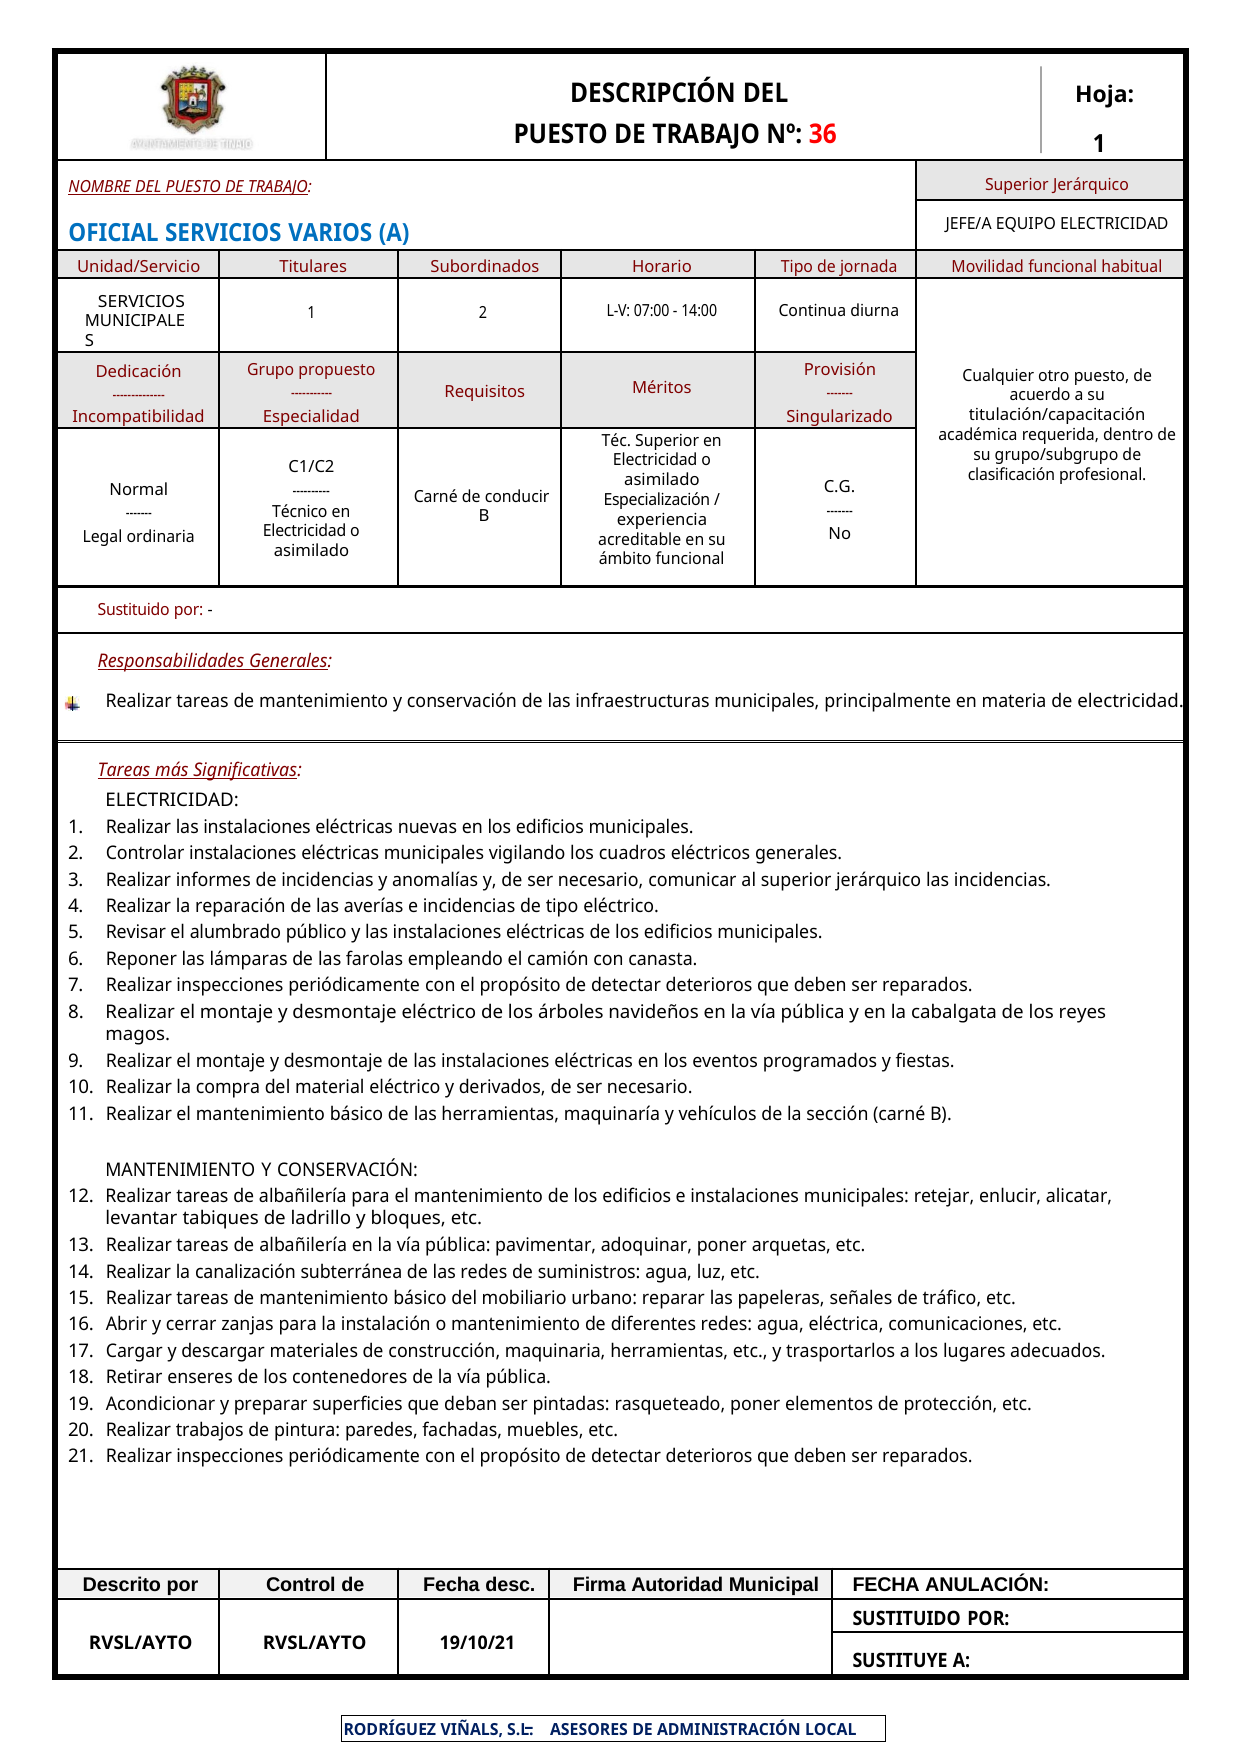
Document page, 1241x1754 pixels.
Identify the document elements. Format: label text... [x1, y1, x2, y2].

table_cell Méritos [562, 353, 754, 427]
table_cell Normal ------- Legal ordinaria [58, 429, 218, 585]
table_cell Tipo de jornada [756, 251, 915, 277]
table_cell Sustituido por: - [58, 588, 1183, 632]
table_header DESCRIPCIÓN DEL Hoja: PUESTO DE TRABAJO Nº: 36 1 [327, 54, 1183, 159]
table_cell Titulares [220, 251, 397, 277]
table_cell Fecha desc. [399, 1570, 548, 1597]
table_cell JEFE/A EQUIPO ELECTRICIDAD [917, 201, 1183, 249]
table_cell 1 [220, 279, 397, 351]
table_cell 2 [399, 279, 560, 351]
table_cell Unidad/Servicio [58, 251, 218, 277]
table_cell [550, 1600, 831, 1673]
table_cell Cualquier otro puesto, de acuerdo a su titulación/capacitación académica requerida, dentro de su grupo/subgrupo de clasificación profesional. [917, 279, 1183, 585]
table_cell Continua diurna [756, 279, 915, 351]
table_cell C.G. ------- No [756, 429, 915, 585]
table_cell NOMBRE DEL PUESTO DE TRABAJO: OFICIAL SERVICIOS VARIOS (A) [58, 161, 915, 249]
table_cell RVSL/AYTO [220, 1600, 397, 1673]
table_cell Téc. Superior en Electricidad o asimilado Especialización / experiencia acreditable en su ámbito funcional [562, 429, 754, 585]
table_cell L-V: 07:00 - 14:00 [562, 279, 754, 351]
table_cell Tareas más Significativas: ELECTRICIDAD: Realizar las instalaciones eléctricas nuevas en los edificios municipales. Controlar instalaciones eléctricas municipales vigilando los cuadros eléctricos generales. Realizar informes de incidencias y anomalías y, de ser necesario, comunicar al superior jerárquico las incidencias. Realizar la reparación de las averías e incidencias de tipo eléctrico. Revisar el alumbrado público y las instalaciones eléctricas de los edificios municipales. Reponer las lámparas de las farolas empleando el camión con canasta. Realizar inspecciones periódicamente con el propósito de detectar deterioros que deben ser reparados. Realizar el montaje y desmontaje eléctrico de los árboles navideños en la vía pública y en la cabalgata de los reyes magos. Realizar el montaje y desmontaje de las instalaciones eléctricas en los eventos programados y fiestas. Realizar la compra del material eléctrico y derivados, de ser necesario. Realizar el mantenimiento básico de las herramientas, maquinaría y vehículos de la sección (carné B). MANTENIMIENTO Y CONSERVACIÓN: Realizar tareas de albañilería para el mantenimiento de los edificios e instalaciones municipales: retejar, enlucir, alicatar, levantar tabiques de ladrillo y bloques, etc. Realizar tareas de albañilería en la vía pública: pavimentar, adoquinar, poner arquetas, etc. Realizar la canalización subterránea de las redes de suministros: agua, luz, etc. Realizar tareas de mantenimiento básico del mobiliario urbano: reparar las papeleras, señales de tráfico, etc. Abrir y cerrar zanjas para la instalación o mantenimiento de diferentes redes: agua, eléctrica, comunicaciones, etc. Cargar y descargar materiales de construcción, maquinaria, herramientas, etc., y trasportarlos a los lugares adecuados. Retirar enseres de los contenedores de la vía pública. Acondicionar y preparar superficies que deban ser pintadas: rasqueteado, poner elementos de protección, etc. Realizar trabajos de pintura: paredes, fachadas, muebles, etc. Realizar inspecciones periódicamente con el propósito de detectar deterioros que deben ser reparados. [58, 743, 1183, 1568]
table_cell 19/10/21 [399, 1600, 548, 1673]
table_cell Responsabilidades Generales: Realizar tareas de mantenimiento y conservación de las infraestructuras municipales, principalmente en materia de electricidad. [58, 634, 1183, 740]
table_cell Movilidad funcional habitual [917, 251, 1183, 277]
table_cell Dedicación -------------- Incompatibilidad [58, 353, 218, 427]
table_cell Horario [562, 251, 754, 277]
table_cell Subordinados [399, 251, 560, 277]
table_cell Carné de conducir B [399, 429, 560, 585]
table_cell FECHA ANULACIÓN: [833, 1570, 1183, 1597]
table_cell RVSL/AYTO [58, 1600, 218, 1673]
table_header [58, 54, 325, 159]
table_cell Provisión ------- Singularizado [756, 353, 915, 427]
table_cell Superior Jerárquico [917, 161, 1183, 199]
picture [127, 62, 259, 151]
table_cell SUSTITUYE A: [833, 1633, 1183, 1673]
table_cell C1/C2 ---------- Técnico en Electricidad o asimilado [220, 429, 397, 585]
table_cell SERVICIOS MUNICIPALES [58, 279, 218, 351]
table_cell Control de [220, 1570, 397, 1597]
table_cell SUSTITUIDO POR: [833, 1600, 1183, 1631]
table_cell Grupo propuesto ----------- Especialidad [220, 353, 397, 427]
table_cell Descrito por [58, 1570, 218, 1597]
table_cell Requisitos [399, 353, 560, 427]
table_cell Firma Autoridad Municipal [550, 1570, 831, 1597]
